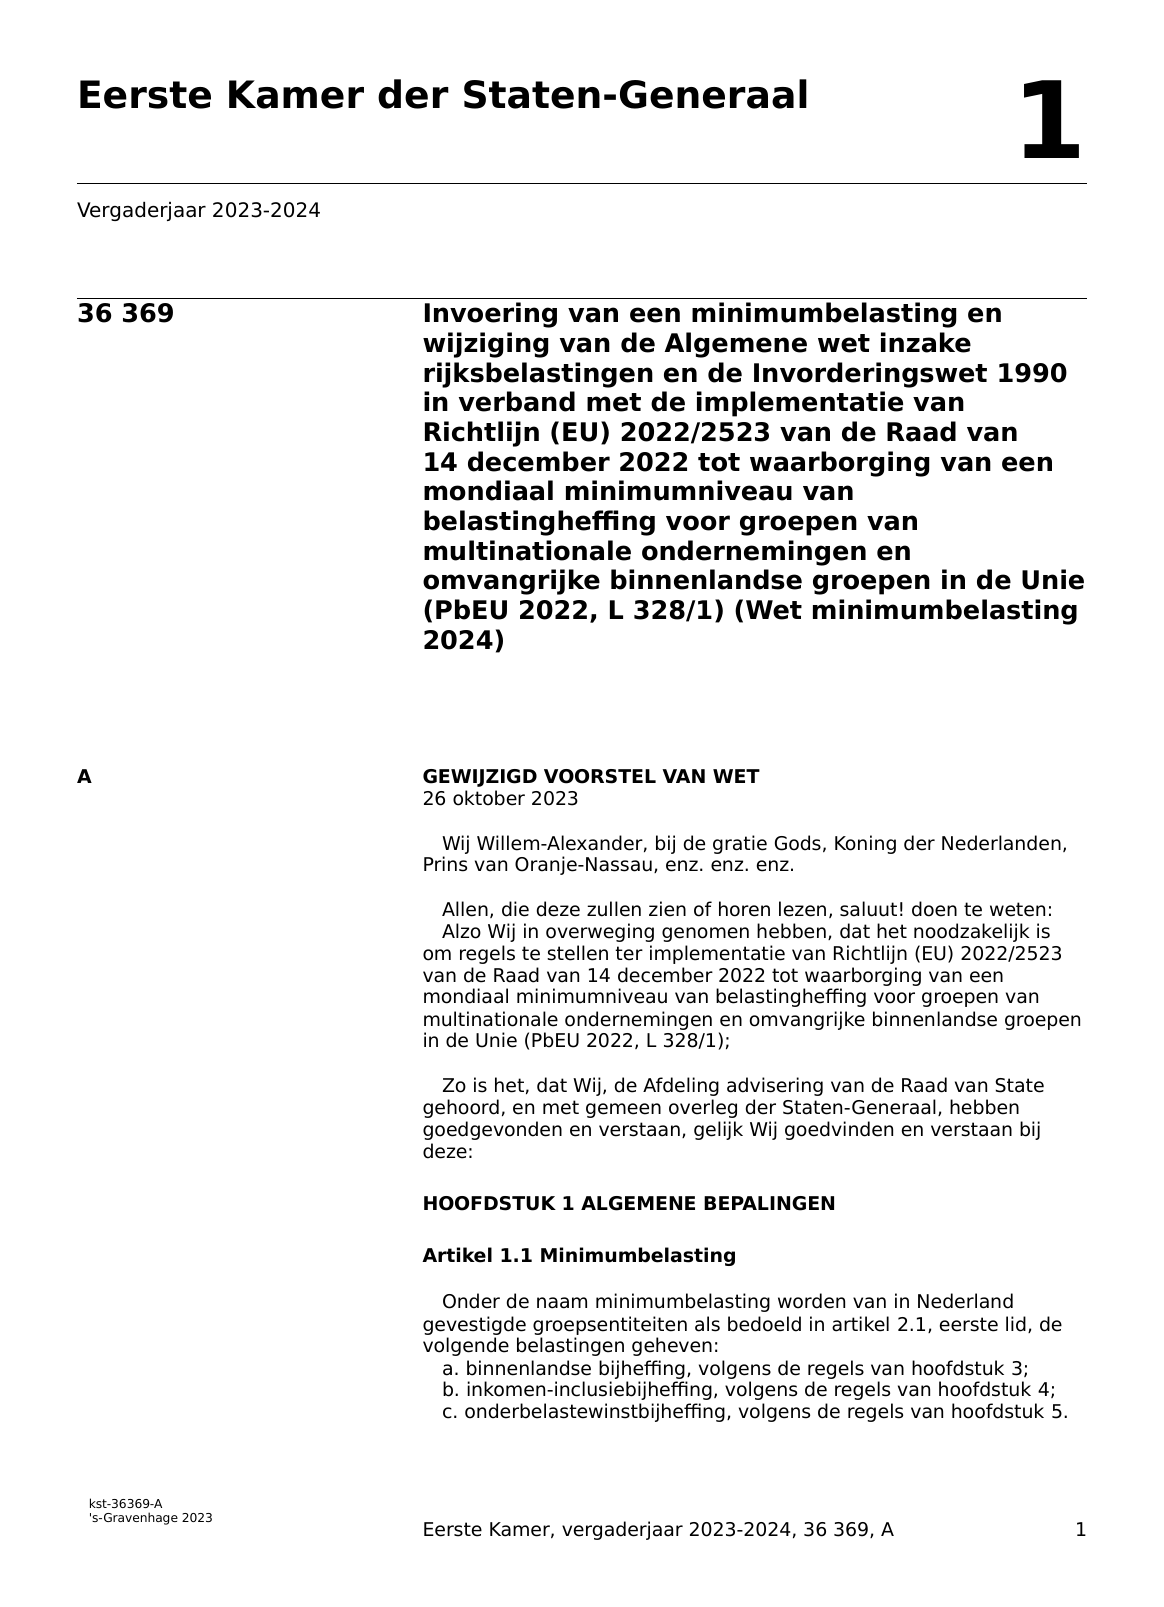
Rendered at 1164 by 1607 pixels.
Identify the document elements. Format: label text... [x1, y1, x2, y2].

table_cell Vergaderjaar 2023-2024 [77, 184, 1087, 298]
subtitle HOOFDSTUK 1 ALGEMENE BEPALINGEN [422, 1192, 1087, 1214]
text Wij Willem-Alexander, bij de gratie Gods, Koning der Nederlanden, Prins van Oranje-Nassau, enz. enz. enz. [422, 832, 1087, 876]
text 26 oktober 2023 [422, 788, 1087, 810]
text Alzo Wij in overweging genomen hebben, dat het noodzakelijk is om regels te stellen ter implementatie van Richtlijn (EU) 2022/2523 van de Raad van 14 december 2022 tot waarborging van een mondiaal minimumniveau van belastingheffing voor groepen van multinationale ondernemingen en omvangrijke binnenlandse groepen in de Unie (PbEU 2022, L 328/1); [422, 921, 1087, 1052]
table_header Eerste Kamer der Staten-Generaal [77, 59, 886, 183]
subtitle 36 369 Invoering van een minimumbelasting en wijziging van de Algemene wet inzake rijksbelastingen en de Invorderingswet 1990 in verband met de implementatie van Richtlijn (EU) 2022/2523 van de Raad van 14 december 2022 tot waarborging van een mondiaal minimumniveau van belastingheffing voor groepen van multinationale ondernemingen en omvangrijke binnenlandse groepen in de Unie (PbEU 2022, L 328/1) (Wet minimumbelasting 2024) [77, 299, 1087, 655]
text a. binnenlandse bijheffing, volgens de regels van hoofdstuk 3; [422, 1357, 1087, 1379]
text c. onderbelastewinstbijheffing, volgens de regels van hoofdstuk 5. [422, 1401, 1087, 1423]
text 's-Gravenhage 2023 [88, 1511, 323, 1525]
text b. inkomen-inclusiebijheffing, volgens de regels van hoofdstuk 4; [422, 1379, 1087, 1401]
text Allen, die deze zullen zien of horen lezen, saluut! doen te weten: [422, 898, 1087, 921]
text kst-36369-A [88, 1497, 323, 1511]
text Zo is het, dat Wij, de Afdeling advisering van de Raad van State gehoord, en met gemeen overleg der Staten-Generaal, hebben goedgevonden en verstaan, gelijk Wij goedvinden en verstaan bij deze: [422, 1074, 1087, 1162]
subtitle A GEWIJZIGD VOORSTEL VAN WET [77, 766, 1087, 788]
subtitle Artikel 1.1 Minimumbelasting [422, 1244, 1087, 1266]
text Onder de naam minimumbelasting worden van in Nederland gevestigde groepsentiteiten als bedoeld in artikel 2.1, eerste lid, de volgende belastingen geheven: [422, 1291, 1087, 1357]
table_header 1 [886, 59, 1087, 183]
